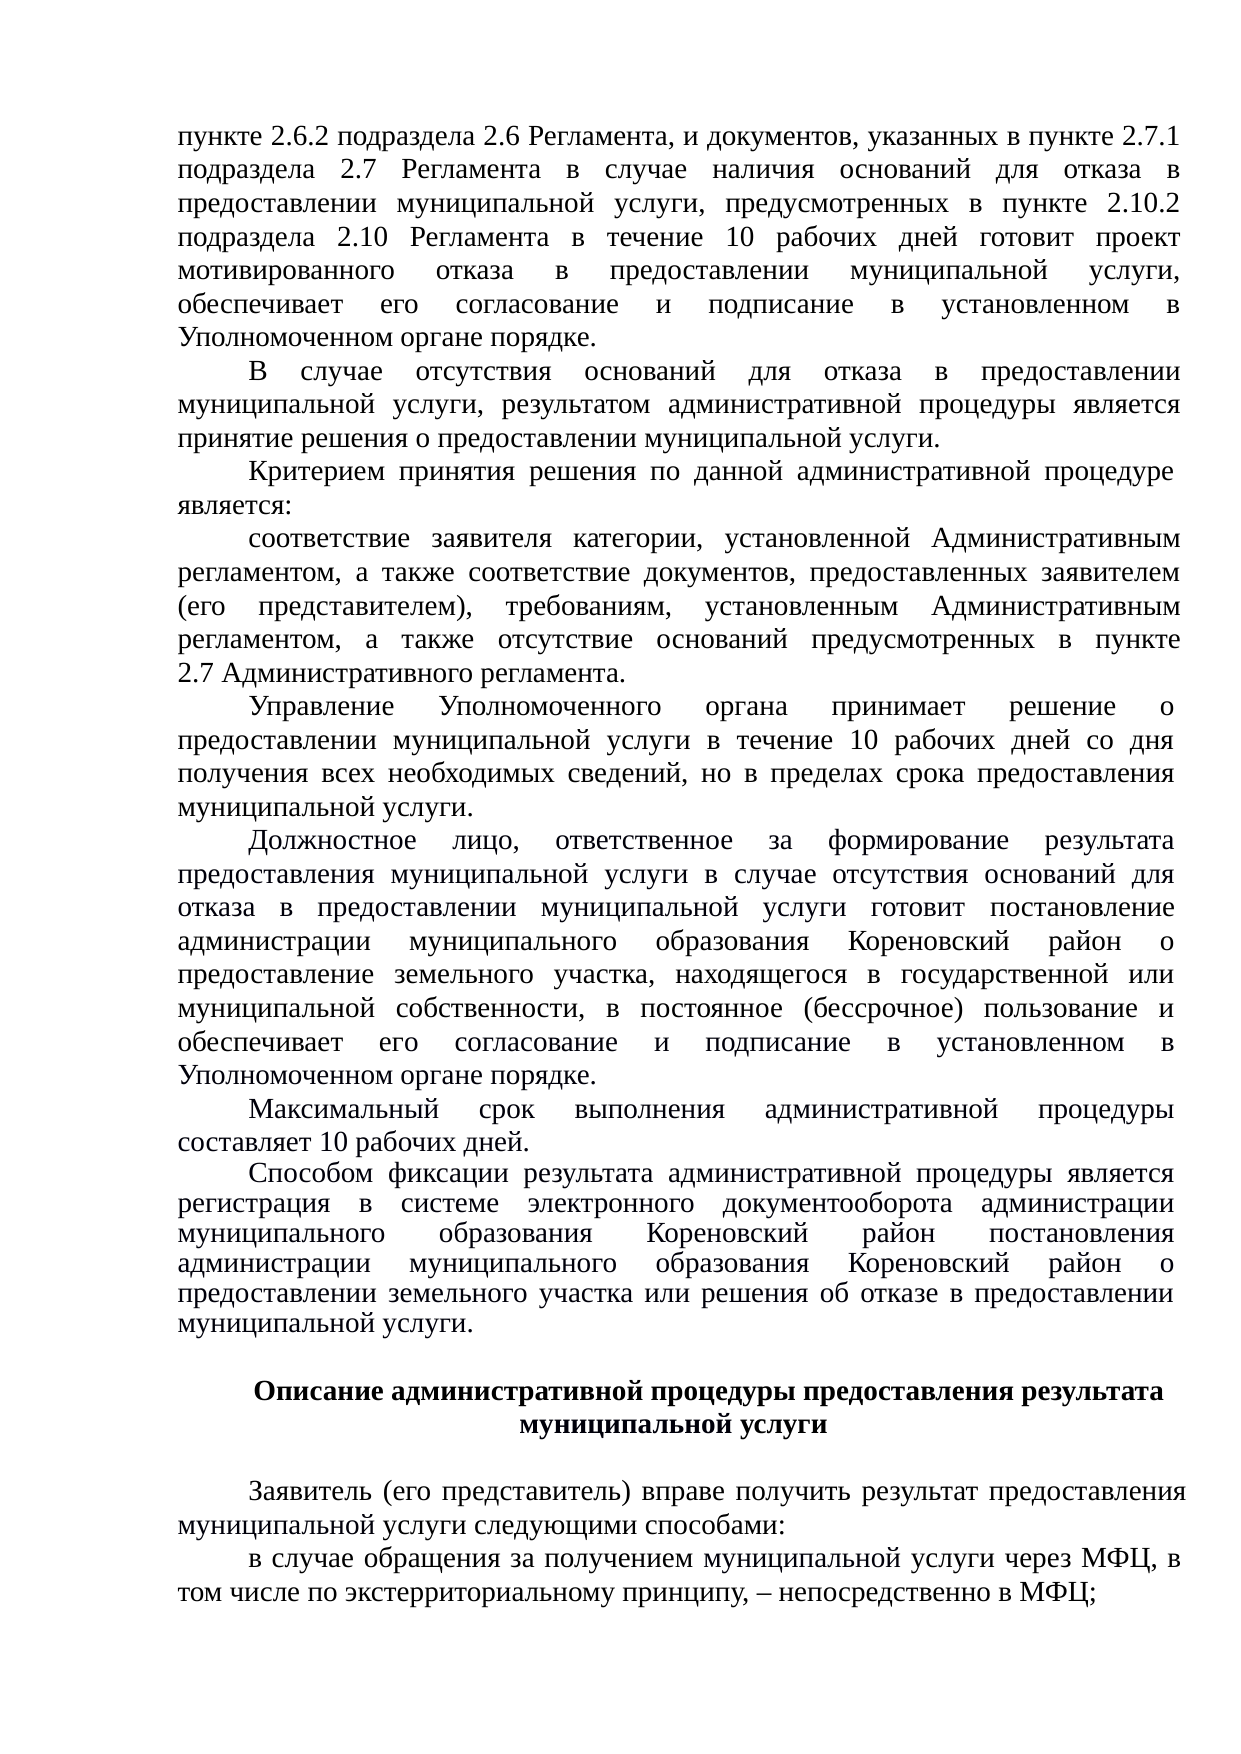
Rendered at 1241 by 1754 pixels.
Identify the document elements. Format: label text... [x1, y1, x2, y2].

title Критерием принятия решения по данной административной процедуре является: [177, 453, 1175, 521]
title в случае обращения за получением муниципальной услуги через МФЦ, в том числе по экстерриториальному принципу, – непосредственно в МФЦ; [177, 1540, 1181, 1607]
title соответствие заявителя категории, установленной Административным регламентом, а также соответствие документов, предоставленных заявителем (его представителем), требованиям, установленным Административным регламентом, а также отсутствие оснований предусмотренных в пункте 2.7 Административного регламента. [177, 521, 1181, 688]
text Способом фиксации результата административной процедуры является регистрация в системе электронного документооборота администрации муниципального образования Кореновский район постановления администрации муниципального образования Кореновский район о предоставлении земельного участка или решения об отказе в предоставлении муниципальной услуги. [177, 1158, 1175, 1339]
title Управление Уполномоченного органа принимает решение о предоставлении муниципальной услуги в течение 10 рабочих дней со дня получения всех необходимых сведений, но в пределах срока предоставления муниципальной услуги. [177, 688, 1175, 822]
text Должностное лицо, ответственное за формирование результата предоставления муниципальной услуги в случае отсутствия оснований для отказа в предоставлении муниципальной услуги готовит постановление администрации муниципального образования Кореновский район о предоставление земельного участка, находящегося в государственной или муниципальной собственности, в постоянное (бессрочное) пользование и обеспечивает его согласование и подписание в установленном в Уполномоченном органе порядке. [177, 822, 1175, 1091]
text пункте 2.6.2 подраздела 2.6 Регламента, и документов, указанных в пункте 2.7.1 подраздела 2.7 Регламента в случае наличия оснований для отказа в предоставлении муниципальной услуги, предусмотренных в пункте 2.10.2 подраздела 2.10 Регламента в течение 10 рабочих дней готовит проект мотивированного отказа в предоставлении муниципальной услуги, обеспечивает его согласование и подписание в установленном в Уполномоченном органе порядке. [177, 118, 1181, 353]
title Описание административной процедуры предоставления результата муниципальной услуги [177, 1373, 1169, 1440]
title Заявитель (его представитель) вправе получить результат предоставления муниципальной услуги следующими способами: [177, 1473, 1187, 1540]
text Максимальный срок выполнения административной процедуры составляет 10 рабочих дней. [177, 1091, 1175, 1158]
title В случае отсутствия оснований для отказа в предоставлении муниципальной услуги, результатом административной процедуры является принятие решения о предоставлении муниципальной услуги. [177, 353, 1181, 453]
